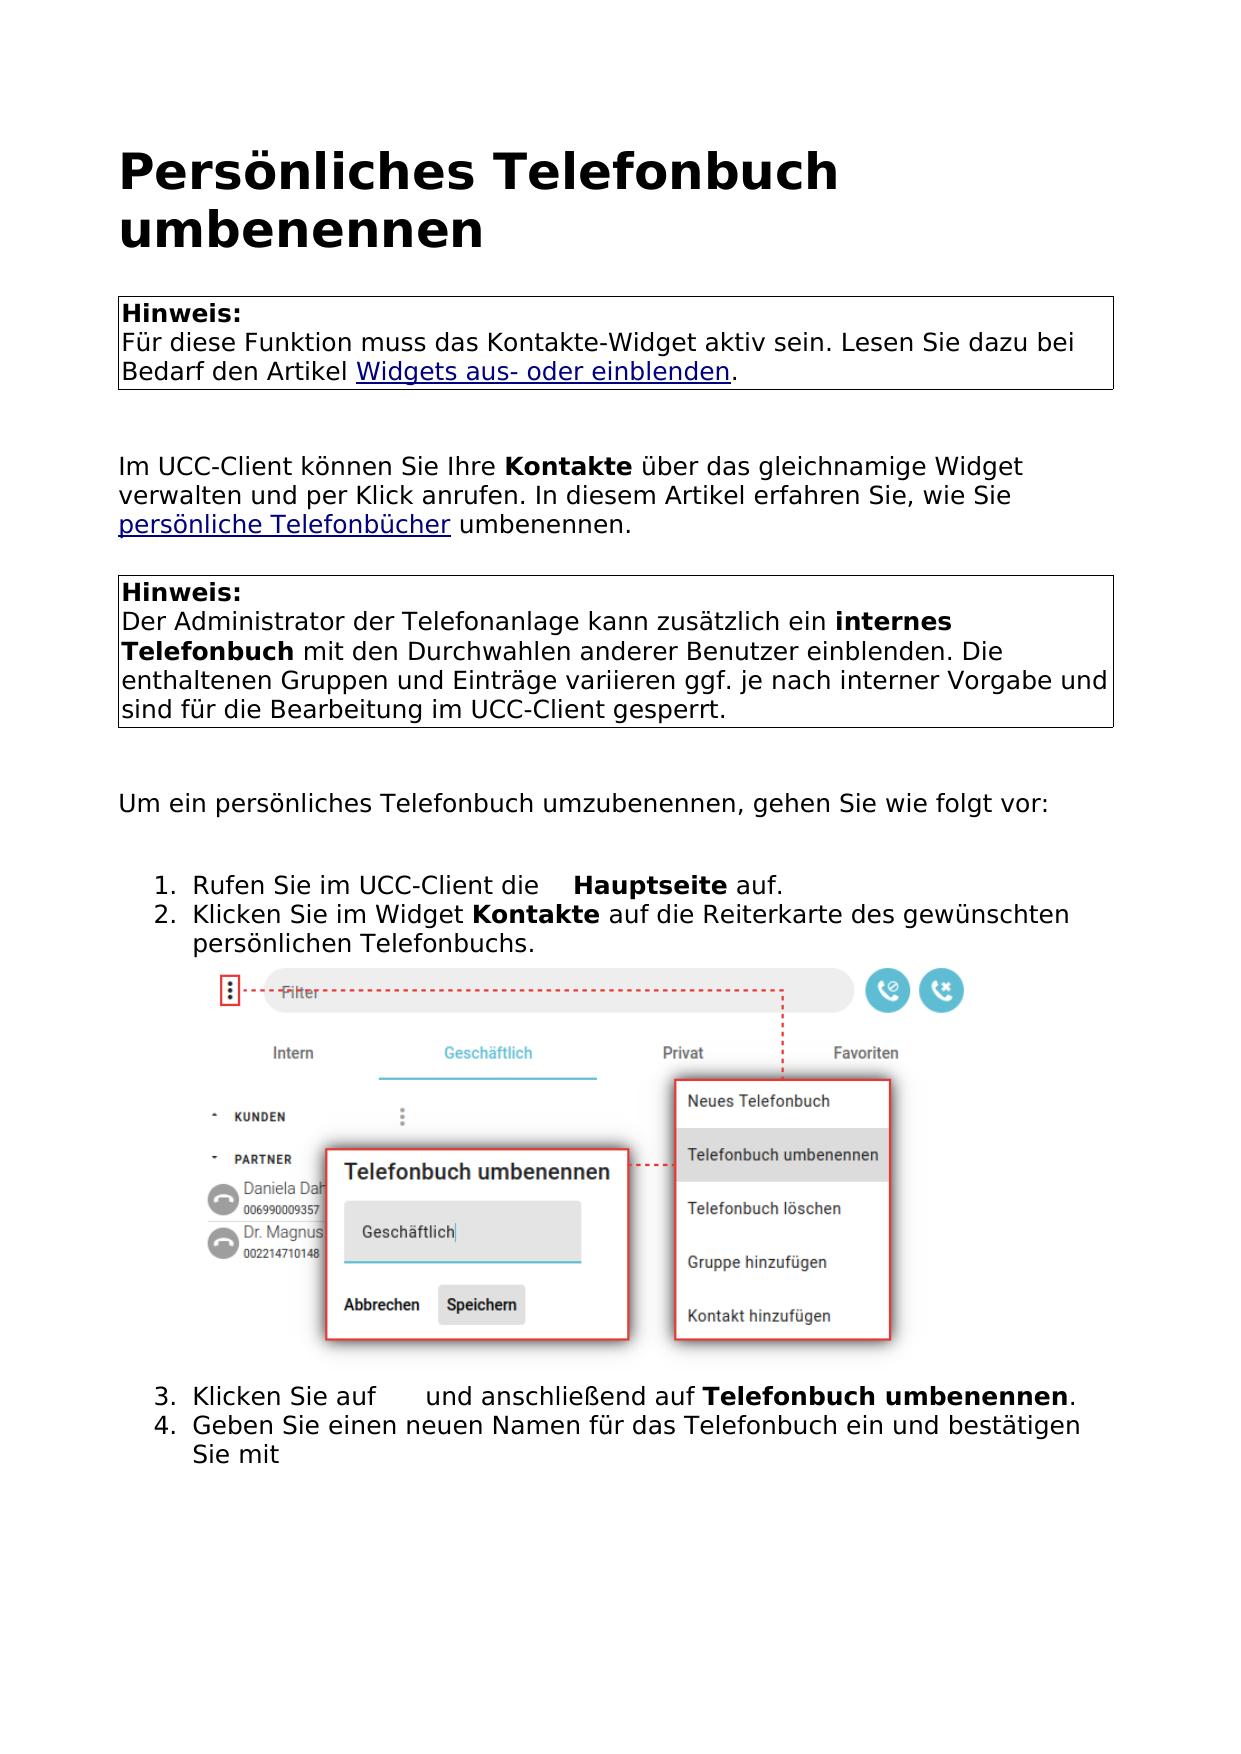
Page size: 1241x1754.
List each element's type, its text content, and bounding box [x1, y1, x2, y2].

list Klicken Sie auf und anschließend auf Telefonbuch umbenennen. [177, 1371, 1122, 1411]
list Geben Sie einen neuen Namen für das Telefonbuch ein und bestätigen Sie mit [177, 1411, 1122, 1469]
table_header Hinweis: Für diese Funktion muss das Kontakte-Widget aktiv sein. Lesen Sie dazu bei Bedarf den Artikel Widgets aus- oder einblenden. [119, 297, 1113, 389]
list Klicken Sie im Widget Kontakte auf die Reiterkarte des gewünschten persönlichen Telefonbuchs. [177, 900, 1122, 1371]
picture [192, 958, 974, 1372]
table_header Hinweis: Der Administrator der Telefonanlage kann zusätzlich ein internes Telefonbuch mit den Durchwahlen anderer Benutzer einblenden. Die enthaltenen Gruppen und Einträge variieren ggf. je nach interner Vorgabe und sind für die Bearbeitung im UCC-Client gesperrt. [119, 576, 1113, 727]
text Um ein persönliches Telefonbuch umzubenennen, gehen Sie wie folgt vor: [118, 789, 1122, 819]
text Im UCC-Client können Sie Ihre Kontakte über das gleichnamige Widget verwalten und per Klick anrufen. In diesem Artikel erfahren Sie, wie Sie persönliche Telefonbücher umbenennen. [118, 452, 1122, 539]
list Rufen Sie im UCC-Client dieHauptseite auf. [177, 861, 1122, 900]
subtitle Persönliches Telefonbuch umbenennen [118, 143, 1122, 259]
